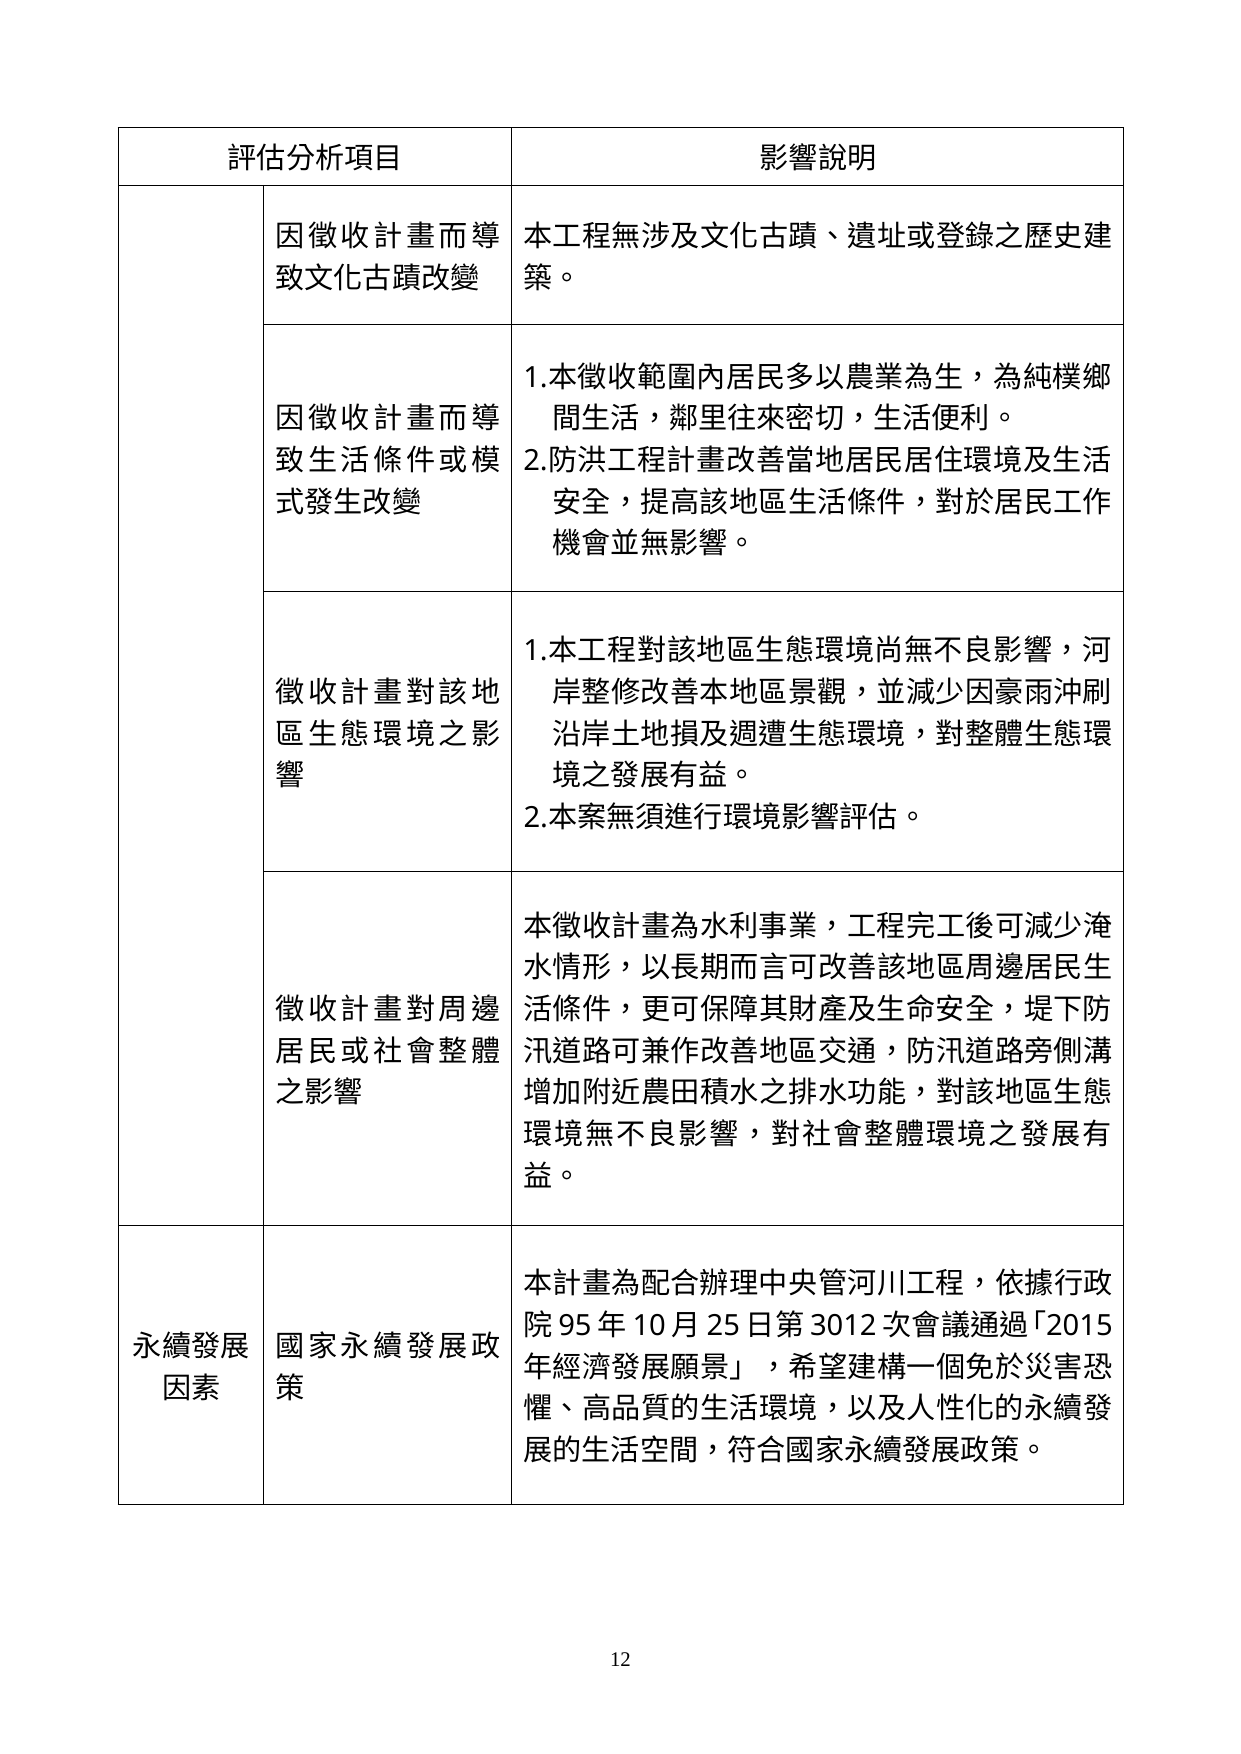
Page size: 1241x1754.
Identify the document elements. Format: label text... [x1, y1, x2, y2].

table_cell 1.本工程對該地區生態環境尚無不良影響，河岸整修改善本地區景觀，並減少因豪雨沖刷沿岸土地損及週遭生態環境，對整體生態環境之發展有益。 2.本案無須進行環境影響評估。 [512, 592, 1123, 871]
table_cell 因徵收計畫而導致文化古蹟改變 [264, 186, 511, 324]
table_cell 國家永續發展政策 [264, 1226, 511, 1504]
table_cell [119, 186, 263, 1225]
table_cell 本徵收計畫為水利事業，工程完工後可減少淹水情形，以長期而言可改善該地區周邊居民生活條件，更可保障其財產及生命安全，堤下防汛道路可兼作改善地區交通，防汛道路旁側溝增加附近農田積水之排水功能，對該地區生態環境無不良影響，對社會整體環境之發展有益。 [512, 872, 1123, 1225]
table_cell 因徵收計畫而導致生活條件或模式發生改變 [264, 325, 511, 591]
table_header 影響說明 [512, 128, 1123, 185]
table_cell 本計畫為配合辦理中央管河川工程，依據行政院95年10月25日第3012次會議通過「2015年經濟發展願景」，希望建構一個免於災害恐懼、高品質的生活環境，以及人性化的永續發展的生活空間，符合國家永續發展政策。 [512, 1226, 1123, 1504]
table_cell 永續發展因素 [119, 1226, 263, 1504]
table_cell 1.本徵收範圍內居民多以農業為生，為純樸鄉間生活，鄰里往來密切，生活便利。 2.防洪工程計畫改善當地居民居住環境及生活安全，提高該地區生活條件，對於居民工作機會並無影響。 [512, 325, 1123, 591]
table_cell 徵收計畫對周邊居民或社會整體之影響 [264, 872, 511, 1225]
table_cell 徵收計畫對該地區生態環境之影響 [264, 592, 511, 871]
table_cell 本工程無涉及文化古蹟、遺址或登錄之歷史建築。 [512, 186, 1123, 324]
table_header 評估分析項目 [119, 128, 511, 185]
